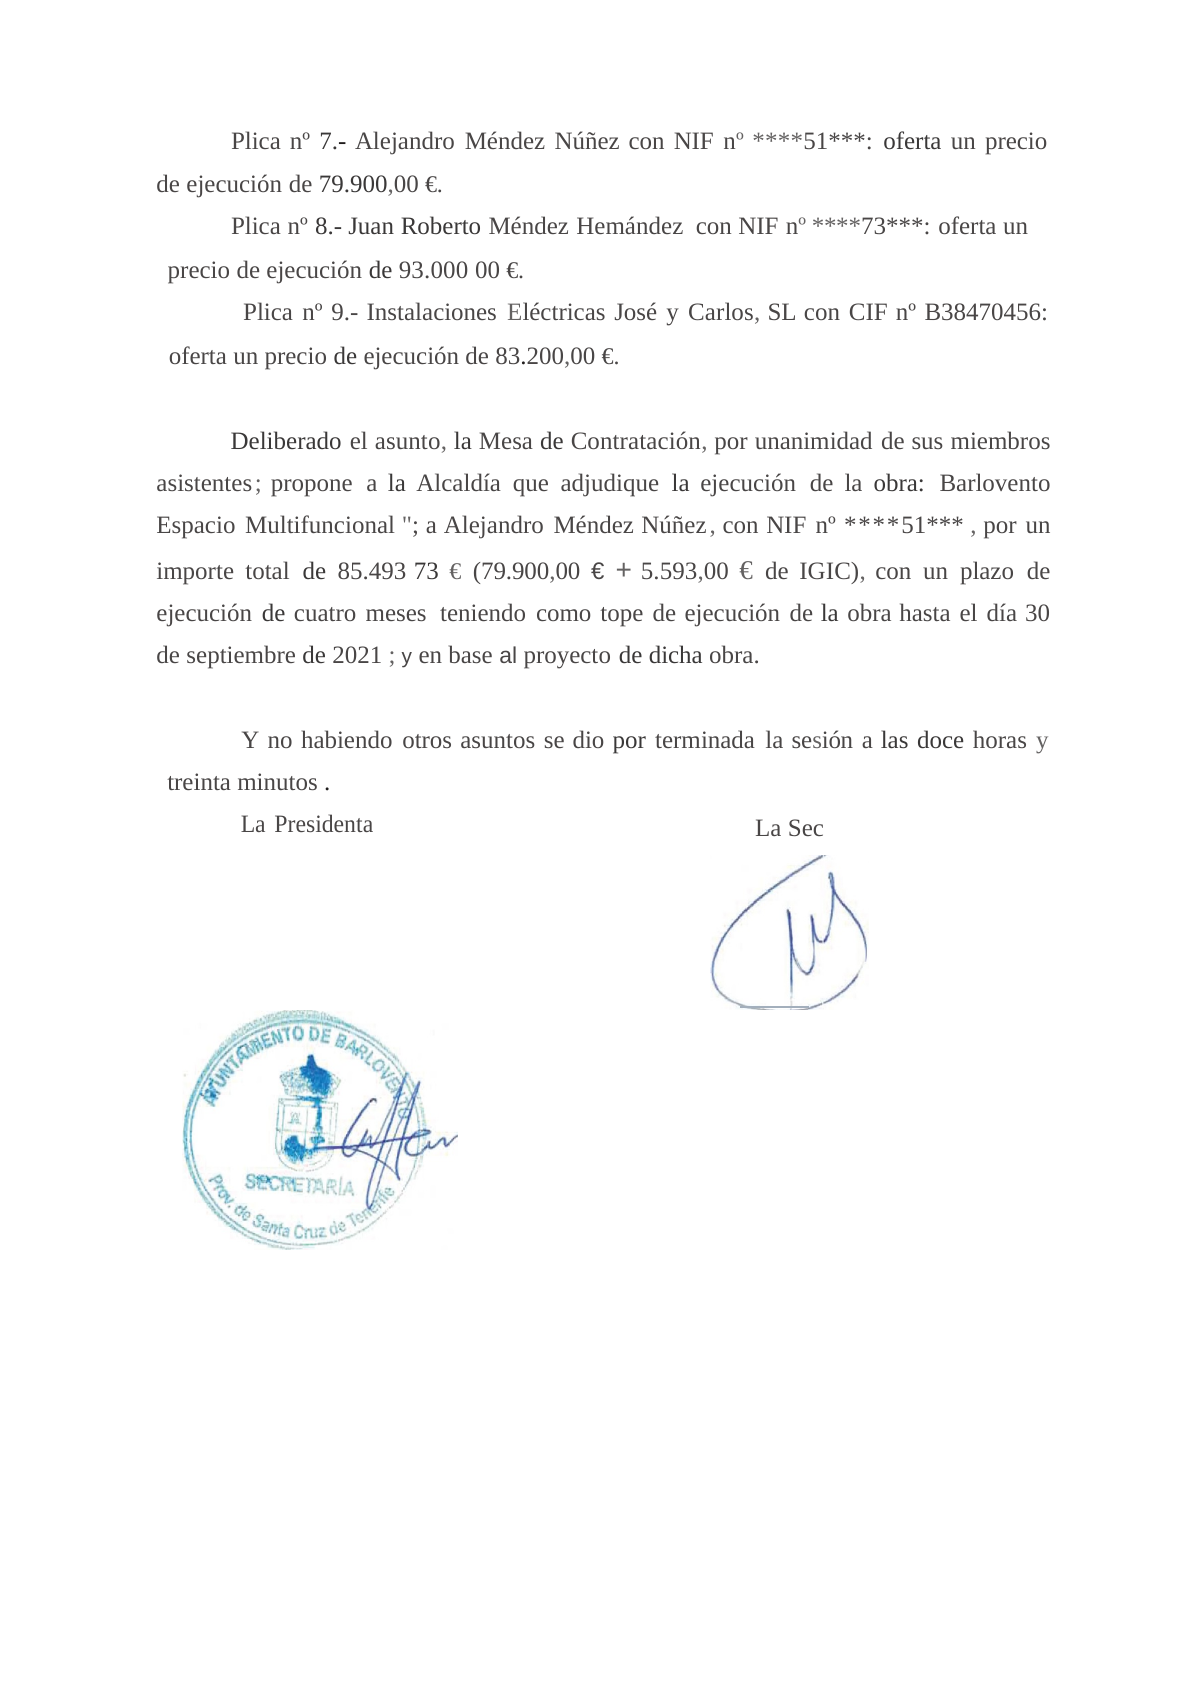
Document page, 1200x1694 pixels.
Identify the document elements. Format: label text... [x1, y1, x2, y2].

text La Presidenta La Sec [241, 809, 1062, 842]
picture [182, 1010, 458, 1250]
text Deliberado el asunto, la Mesa de Contratación, por unanimidad de sus miembros asistentes; propone a la Alcaldía que adjudique la ejecución de la obra: Barlovento Espacio Multifuncional "; a Alejandro Méndez Núñez, con NIF nº ****51*** , por un importe total de 85.493 73 € (79.900,00 € + 5.593,00 € de IGIC), con un plazo de ejecución de cuatro meses teniendo como tope de ejecución de la obra hasta el día 30 de septiembre de 2021 ; y en base al proyecto de dicha obra. [156, 426, 1051, 669]
text precio de ejecución de 93.000 00 €. [167, 255, 1062, 284]
picture [710, 855, 869, 1010]
text Plica nº 9.- Instalaciones Eléctricas José y Carlos, SL con CIF nº B38470456: oferta un precio de ejecución de 83.200,00 €. [168, 297, 1049, 370]
text Plica nº 8.- Juan Roberto Méndez Hemández con NIF nº ****73***: oferta un [156, 213, 1062, 240]
text Plica nº 7.- Alejandro Méndez Núñez con NIF nº ****51***: oferta un precio de ejecución de 79.900,00 €. [156, 126, 1048, 198]
text Y no habiendo otros asuntos se dio por terminada la sesión a las doce horas y treinta minutos . [167, 726, 1048, 796]
